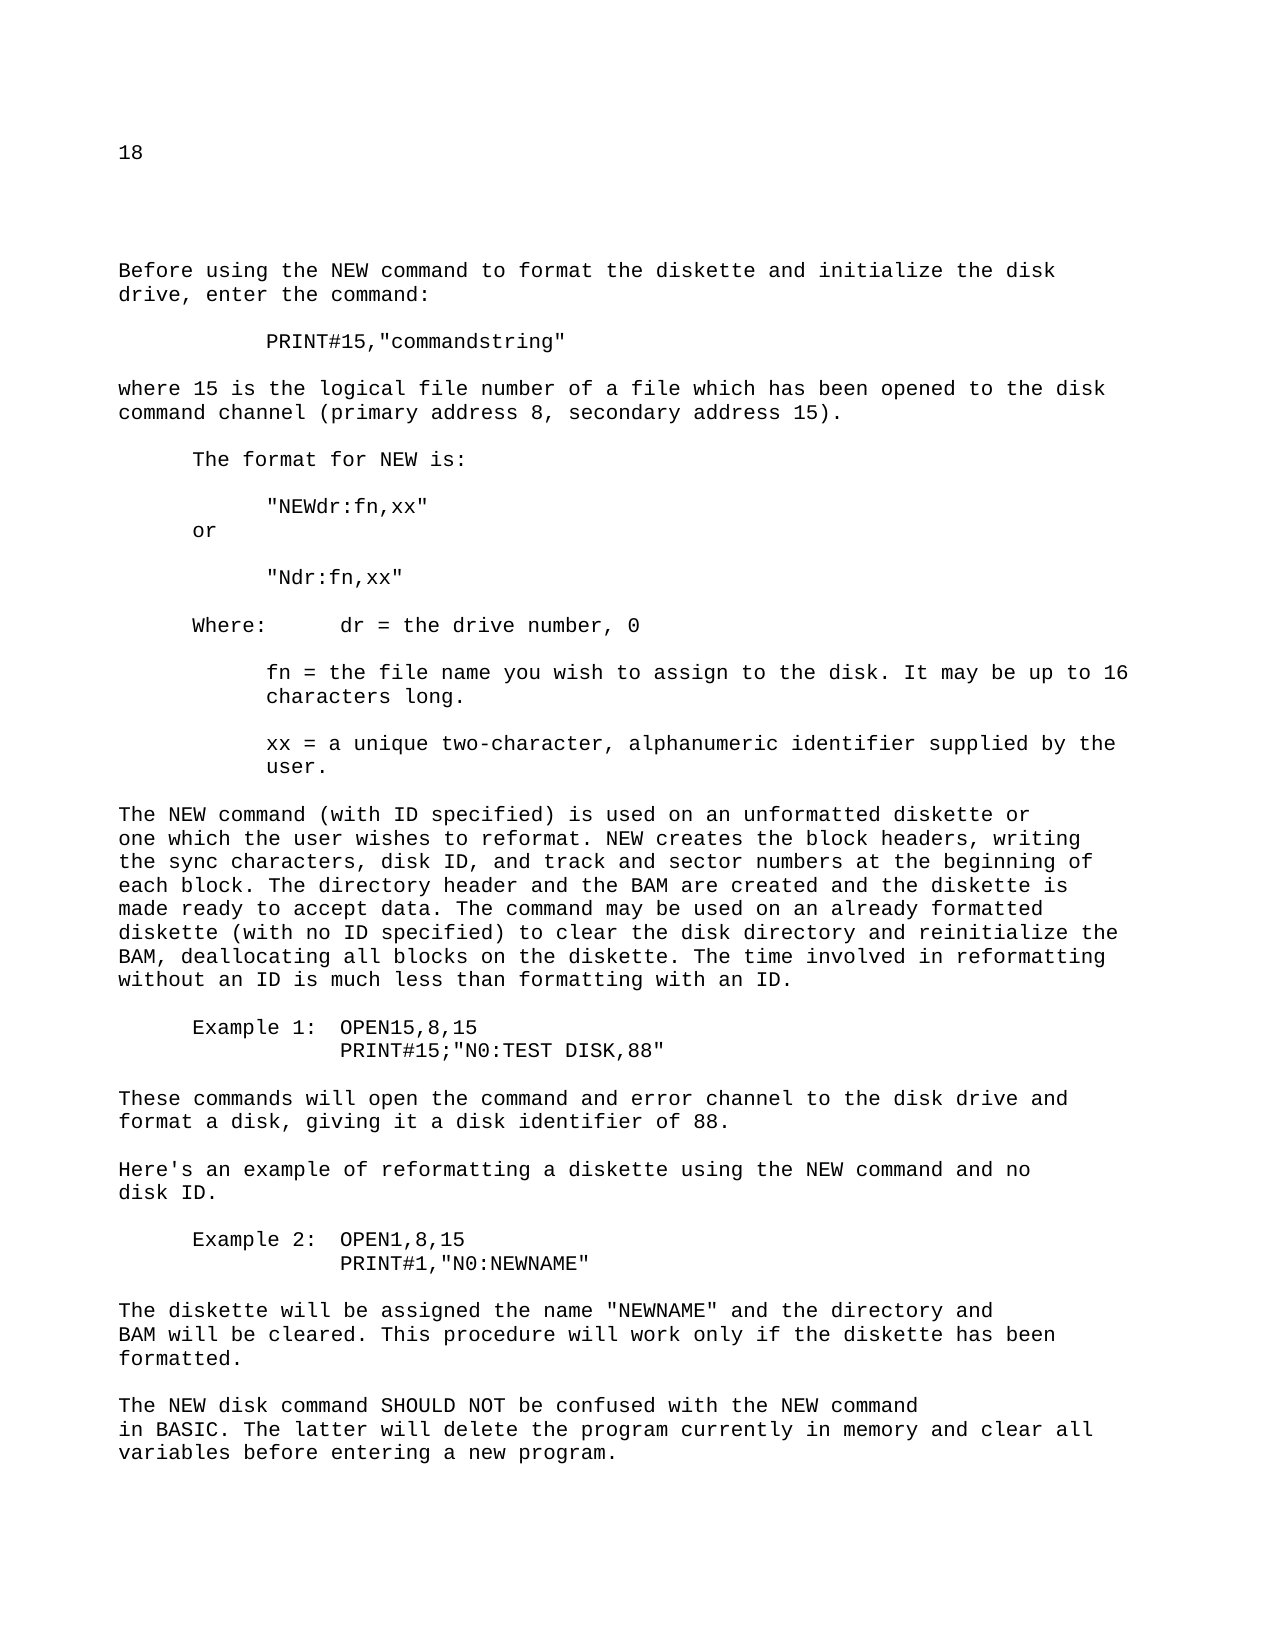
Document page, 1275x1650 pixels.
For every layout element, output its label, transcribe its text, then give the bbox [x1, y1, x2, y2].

text The NEW command (with ID specified) is used on an unformatted diskette or [118, 804, 1157, 827]
text Example 1: OPEN15,8,15 [118, 1017, 1157, 1040]
text BAM will be cleared. This procedure will work only if the diskette has been [118, 1324, 1157, 1348]
text These commands will open the command and error channel to the disk drive and [118, 1088, 1157, 1111]
text Where: dr = the drive number, 0 [118, 615, 1157, 638]
text PRINT#1,"N0:NEWNAME" [118, 1253, 1157, 1277]
text one which the user wishes to reformat. NEW creates the block headers, writing [118, 827, 1157, 851]
text command channel (primary address 8, secondary address 15). [118, 402, 1157, 426]
text PRINT#15,"commandstring" [118, 331, 1157, 354]
text or [118, 520, 1157, 544]
text disk ID. [118, 1182, 1157, 1206]
text in BASIC. The latter will delete the program currently in memory and clear all [118, 1419, 1157, 1442]
text The NEW disk command SHOULD NOT be confused with the NEW command [118, 1395, 1157, 1419]
text The diskette will be assigned the name "NEWNAME" and the directory and [118, 1300, 1157, 1324]
text 18 [118, 142, 1157, 165]
text user. [118, 757, 1157, 780]
text "Ndr:fn,xx" [118, 567, 1157, 591]
text Example 2: OPEN1,8,15 [118, 1229, 1157, 1253]
text BAM, deallocating all blocks on the diskette. The time involved in reformatting [118, 946, 1157, 969]
text format a disk, giving it a disk identifier of 88. [118, 1111, 1157, 1135]
text "NEWdr:fn,xx" [118, 496, 1157, 520]
text formatted. [118, 1348, 1157, 1371]
text characters long. [118, 686, 1157, 709]
text Here's an example of reformatting a diskette using the NEW command and no [118, 1158, 1157, 1182]
text drive, enter the command: [118, 284, 1157, 307]
text PRINT#15;"N0:TEST DISK,88" [118, 1040, 1157, 1064]
text diskette (with no ID specified) to clear the disk directory and reinitialize the [118, 922, 1157, 946]
text The format for NEW is: [118, 449, 1157, 473]
text variables before entering a new program. [118, 1442, 1157, 1466]
text made ready to accept data. The command may be used on an already formatted [118, 898, 1157, 922]
text xx = a unique two-character, alphanumeric identifier supplied by the [118, 733, 1157, 757]
text the sync characters, disk ID, and track and sector numbers at the beginning of [118, 851, 1157, 875]
text without an ID is much less than formatting with an ID. [118, 969, 1157, 993]
text Before using the NEW command to format the diskette and initialize the disk [118, 260, 1157, 284]
text each block. The directory header and the BAM are created and the diskette is [118, 875, 1157, 898]
text fn = the file name you wish to assign to the disk. It may be up to 16 [118, 662, 1157, 686]
text where 15 is the logical file number of a file which has been opened to the disk [118, 378, 1157, 402]
